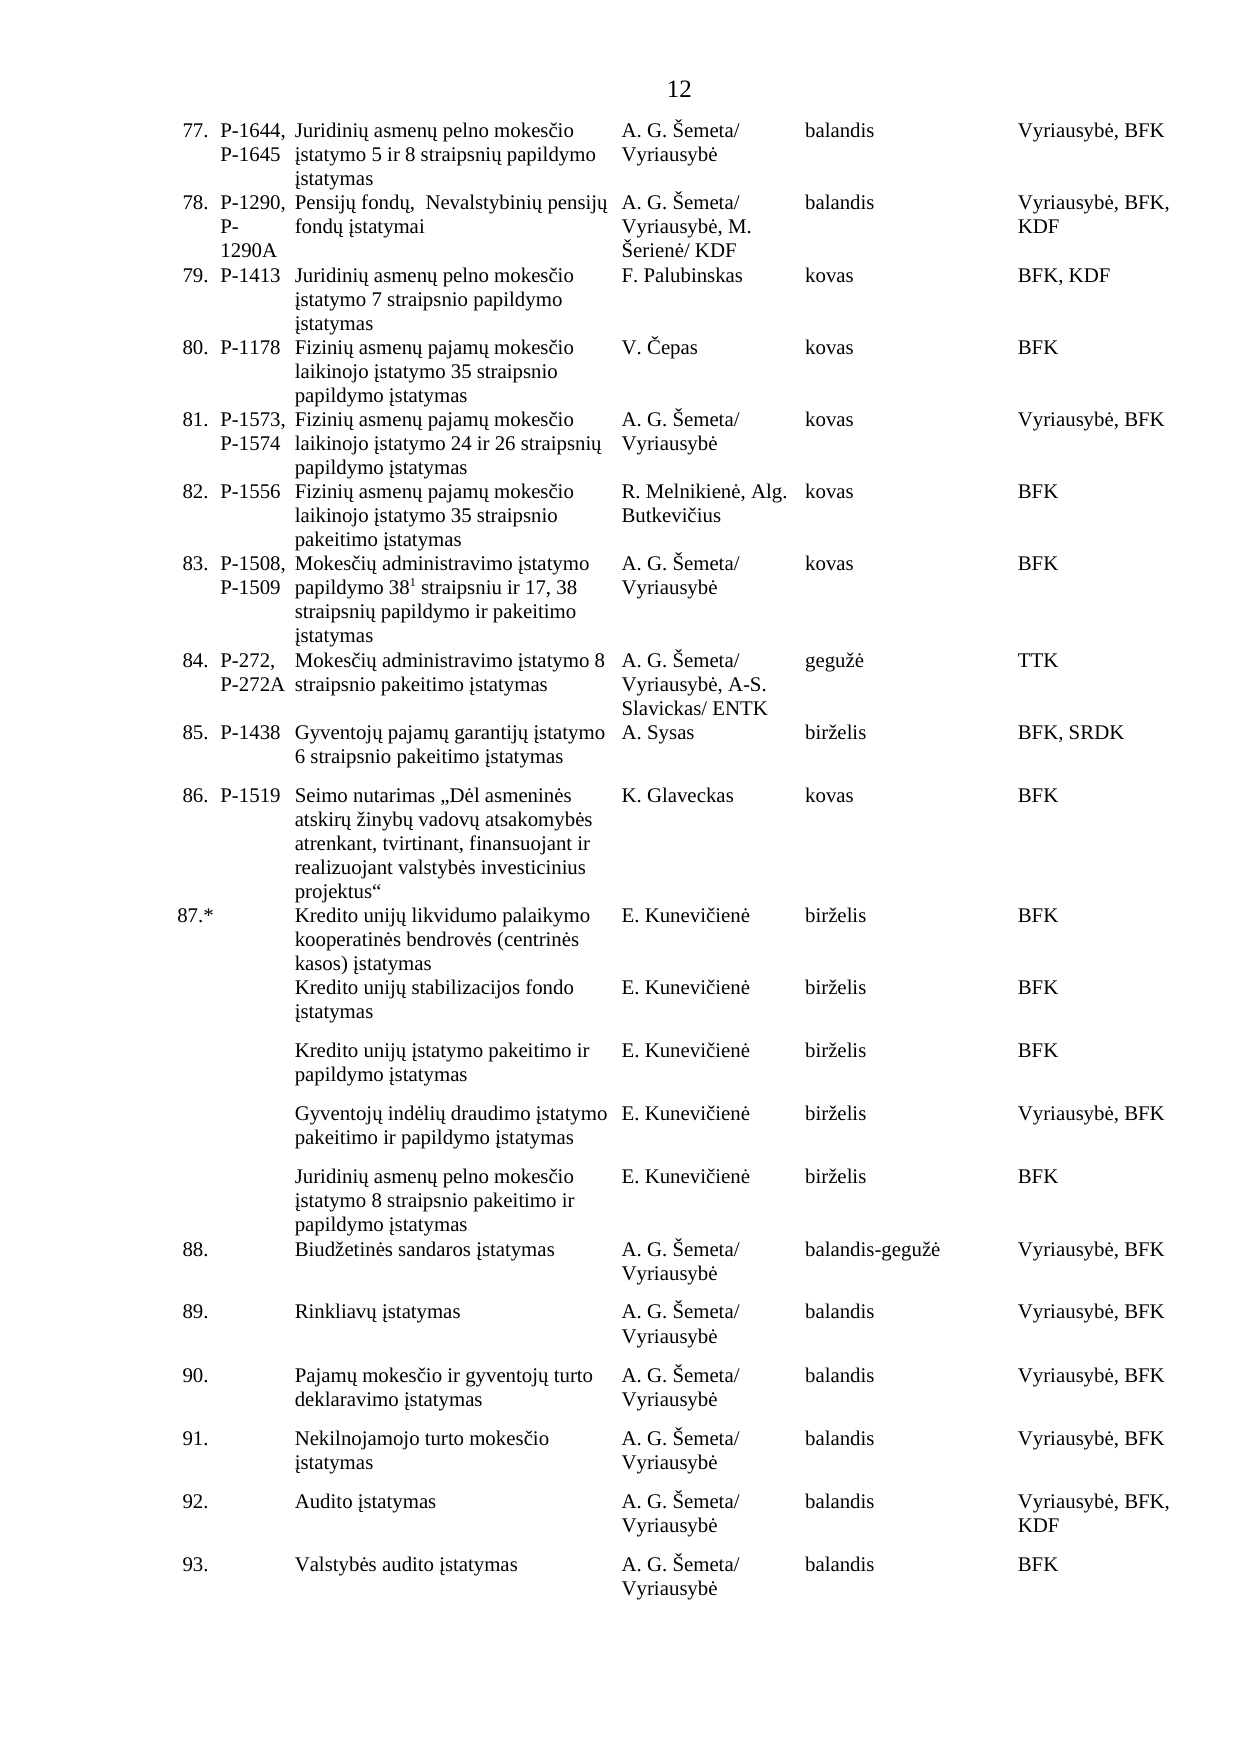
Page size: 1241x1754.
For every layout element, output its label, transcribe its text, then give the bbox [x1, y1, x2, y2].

table_cell 81. [173, 407, 217, 479]
table_cell A. G. Šemeta/ Vyriausybė [618, 407, 802, 479]
table_cell A. G. Šemeta/ Vyriausybė [618, 1552, 802, 1614]
table_cell P-1508, P-1509 [217, 551, 291, 647]
table_cell kovas [802, 263, 1014, 335]
table_cell P-1573, P-1574 [217, 407, 291, 479]
table_cell A. G. Šemeta/ Vyriausybė [618, 1300, 802, 1362]
table_cell birželis [802, 1101, 1014, 1164]
table_cell [173, 1164, 217, 1236]
table_cell balandis [802, 190, 1014, 262]
table_cell E. Kunevičienė [618, 903, 802, 975]
table_cell 91. [173, 1426, 217, 1488]
table_cell [217, 1164, 291, 1236]
table_cell balandis-gegužė [802, 1236, 1014, 1299]
table_cell P-1519 [217, 783, 291, 903]
table_cell R. Melnikienė, Alg. Butkevičius [618, 479, 802, 551]
table_cell K. Glaveckas [618, 783, 802, 903]
table_cell P-1178 [217, 335, 291, 407]
table_cell P-1644, P-1645 [217, 118, 291, 190]
table_cell Vyriausybė, BFK, KDF [1015, 190, 1179, 262]
table_cell [173, 975, 217, 1038]
table_cell balandis [802, 1489, 1014, 1552]
table_cell BFK [1015, 335, 1179, 407]
table_cell Mokesčių administravimo įstatymo papildymo 381 straipsniu ir 17, 38 straipsnių papildymo ir pakeitimo įstatymas [291, 551, 618, 647]
table_cell E. Kunevičienė [618, 975, 802, 1038]
table_cell Vyriausybė, BFK, KDF [1015, 1489, 1179, 1552]
table_cell [217, 1236, 291, 1299]
table_cell gegužė [802, 648, 1014, 720]
table_cell Juridinių asmenų pelno mokesčio įstatymo 8 straipsnio pakeitimo ir papildymo įstatymas [291, 1164, 618, 1236]
table_cell E. Kunevičienė [618, 1164, 802, 1236]
table_cell A. Sysas [618, 720, 802, 783]
table_cell kovas [802, 551, 1014, 647]
table_cell A. G. Šemeta/ Vyriausybė [618, 1426, 802, 1488]
table_cell 88. [173, 1236, 217, 1299]
table_cell P-1413 [217, 263, 291, 335]
table_cell Pensijų fondų, Nevalstybinių pensijų fondų įstatymai [291, 190, 618, 262]
table_cell 77. [173, 118, 217, 190]
table_cell [217, 1426, 291, 1488]
table_cell birželis [802, 975, 1014, 1038]
table_cell A. G. Šemeta/ Vyriausybė, A-S. Slavickas/ ENTK [618, 648, 802, 720]
table_cell [217, 1038, 291, 1101]
table_cell A. G. Šemeta/ Vyriausybė [618, 1363, 802, 1426]
table_cell E. Kunevičienė [618, 1101, 802, 1164]
table_cell Mokesčių administravimo įstatymo 8 straipsnio pakeitimo įstatymas [291, 648, 618, 720]
table_cell Valstybės audito įstatymas [291, 1552, 618, 1614]
table_cell 93. [173, 1552, 217, 1614]
table_cell TTK [1015, 648, 1179, 720]
table_cell 92. [173, 1489, 217, 1552]
table_cell Vyriausybė, BFK [1015, 1363, 1179, 1426]
table_cell Vyriausybė, BFK [1015, 1101, 1179, 1164]
table_cell BFK [1015, 1038, 1179, 1101]
table_cell Kredito unijų stabilizacijos fondo įstatymas [291, 975, 618, 1038]
table_cell [217, 903, 291, 975]
table_cell 90. [173, 1363, 217, 1426]
table_cell 78. [173, 190, 217, 262]
table_cell V. Čepas [618, 335, 802, 407]
table_cell A. G. Šemeta/ Vyriausybė [618, 1489, 802, 1552]
table_cell F. Palubinskas [618, 263, 802, 335]
table_cell Vyriausybė, BFK [1015, 1236, 1179, 1299]
table_cell kovas [802, 479, 1014, 551]
table_cell Juridinių asmenų pelno mokesčio įstatymo 7 straipsnio papildymo įstatymas [291, 263, 618, 335]
table_cell 82. [173, 479, 217, 551]
table_cell balandis [802, 1552, 1014, 1614]
table_cell Pajamų mokesčio ir gyventojų turto deklaravimo įstatymas [291, 1363, 618, 1426]
table_cell Audito įstatymas [291, 1489, 618, 1552]
table_cell BFK, KDF [1015, 263, 1179, 335]
table_cell E. Kunevičienė [618, 1038, 802, 1101]
table_cell Vyriausybė, BFK [1015, 118, 1179, 190]
table_cell kovas [802, 407, 1014, 479]
table_cell P-1438 [217, 720, 291, 783]
table_cell BFK [1015, 783, 1179, 903]
table_cell Vyriausybė, BFK [1015, 1426, 1179, 1488]
table_cell P-1556 [217, 479, 291, 551]
table_cell [173, 1038, 217, 1101]
table_cell Gyventojų indėlių draudimo įstatymo pakeitimo ir papildymo įstatymas [291, 1101, 618, 1164]
table_cell 86. [173, 783, 217, 903]
table_cell kovas [802, 335, 1014, 407]
table_cell BFK [1015, 551, 1179, 647]
table_cell Kredito unijų įstatymo pakeitimo ir papildymo įstatymas [291, 1038, 618, 1101]
table_cell [217, 1363, 291, 1426]
table_cell BFK [1015, 1552, 1179, 1614]
table_cell [217, 1101, 291, 1164]
table_cell 80. [173, 335, 217, 407]
table_cell Kredito unijų likvidumo palaikymo kooperatinės bendrovės (centrinės kasos) įstatymas [291, 903, 618, 975]
table_cell kovas [802, 783, 1014, 903]
table_cell Fizinių asmenų pajamų mokesčio laikinojo įstatymo 24 ir 26 straipsnių papildymo įstatymas [291, 407, 618, 479]
table_cell A. G. Šemeta/ Vyriausybė [618, 551, 802, 647]
table_cell balandis [802, 1426, 1014, 1488]
table_cell BFK, SRDK [1015, 720, 1179, 783]
table_cell birželis [802, 720, 1014, 783]
table_cell A. G. Šemeta/ Vyriausybė [618, 1236, 802, 1299]
table_cell [217, 1300, 291, 1362]
table_cell Rinkliavų įstatymas [291, 1300, 618, 1362]
table_cell Vyriausybė, BFK [1015, 407, 1179, 479]
table_cell BFK [1015, 975, 1179, 1038]
table_cell 84. [173, 648, 217, 720]
table_cell 87.* [173, 903, 217, 975]
table_cell A. G. Šemeta/ Vyriausybė [618, 118, 802, 190]
table_cell balandis [802, 1300, 1014, 1362]
table_cell 85. [173, 720, 217, 783]
table_cell [173, 1101, 217, 1164]
table_cell 83. [173, 551, 217, 647]
table_cell Nekilnojamojo turto mokesčio įstatymas [291, 1426, 618, 1488]
table_cell Biudžetinės sandaros įstatymas [291, 1236, 618, 1299]
table_cell Juridinių asmenų pelno mokesčio įstatymo 5 ir 8 straipsnių papildymo įstatymas [291, 118, 618, 190]
table_cell balandis [802, 1363, 1014, 1426]
table_cell P-272, P-272A [217, 648, 291, 720]
table_cell Fizinių asmenų pajamų mokesčio laikinojo įstatymo 35 straipsnio papildymo įstatymas [291, 335, 618, 407]
table_cell [217, 1552, 291, 1614]
table_cell Fizinių asmenų pajamų mokesčio laikinojo įstatymo 35 straipsnio pakeitimo įstatymas [291, 479, 618, 551]
table_cell BFK [1015, 903, 1179, 975]
table_cell BFK [1015, 1164, 1179, 1236]
table_cell BFK [1015, 479, 1179, 551]
table_cell [217, 975, 291, 1038]
table_cell balandis [802, 118, 1014, 190]
table_cell 89. [173, 1300, 217, 1362]
table_cell birželis [802, 1038, 1014, 1101]
table_cell Gyventojų pajamų garantijų įstatymo 6 straipsnio pakeitimo įstatymas [291, 720, 618, 783]
table_cell Seimo nutarimas „Dėl asmeninės atskirų žinybų vadovų atsakomybės atrenkant, tvirtinant, finansuojant ir realizuojant valstybės investicinius projektus“ [291, 783, 618, 903]
table_cell birželis [802, 903, 1014, 975]
table_cell [217, 1489, 291, 1552]
table_cell 79. [173, 263, 217, 335]
table_cell birželis [802, 1164, 1014, 1236]
table_cell Vyriausybė, BFK [1015, 1300, 1179, 1362]
